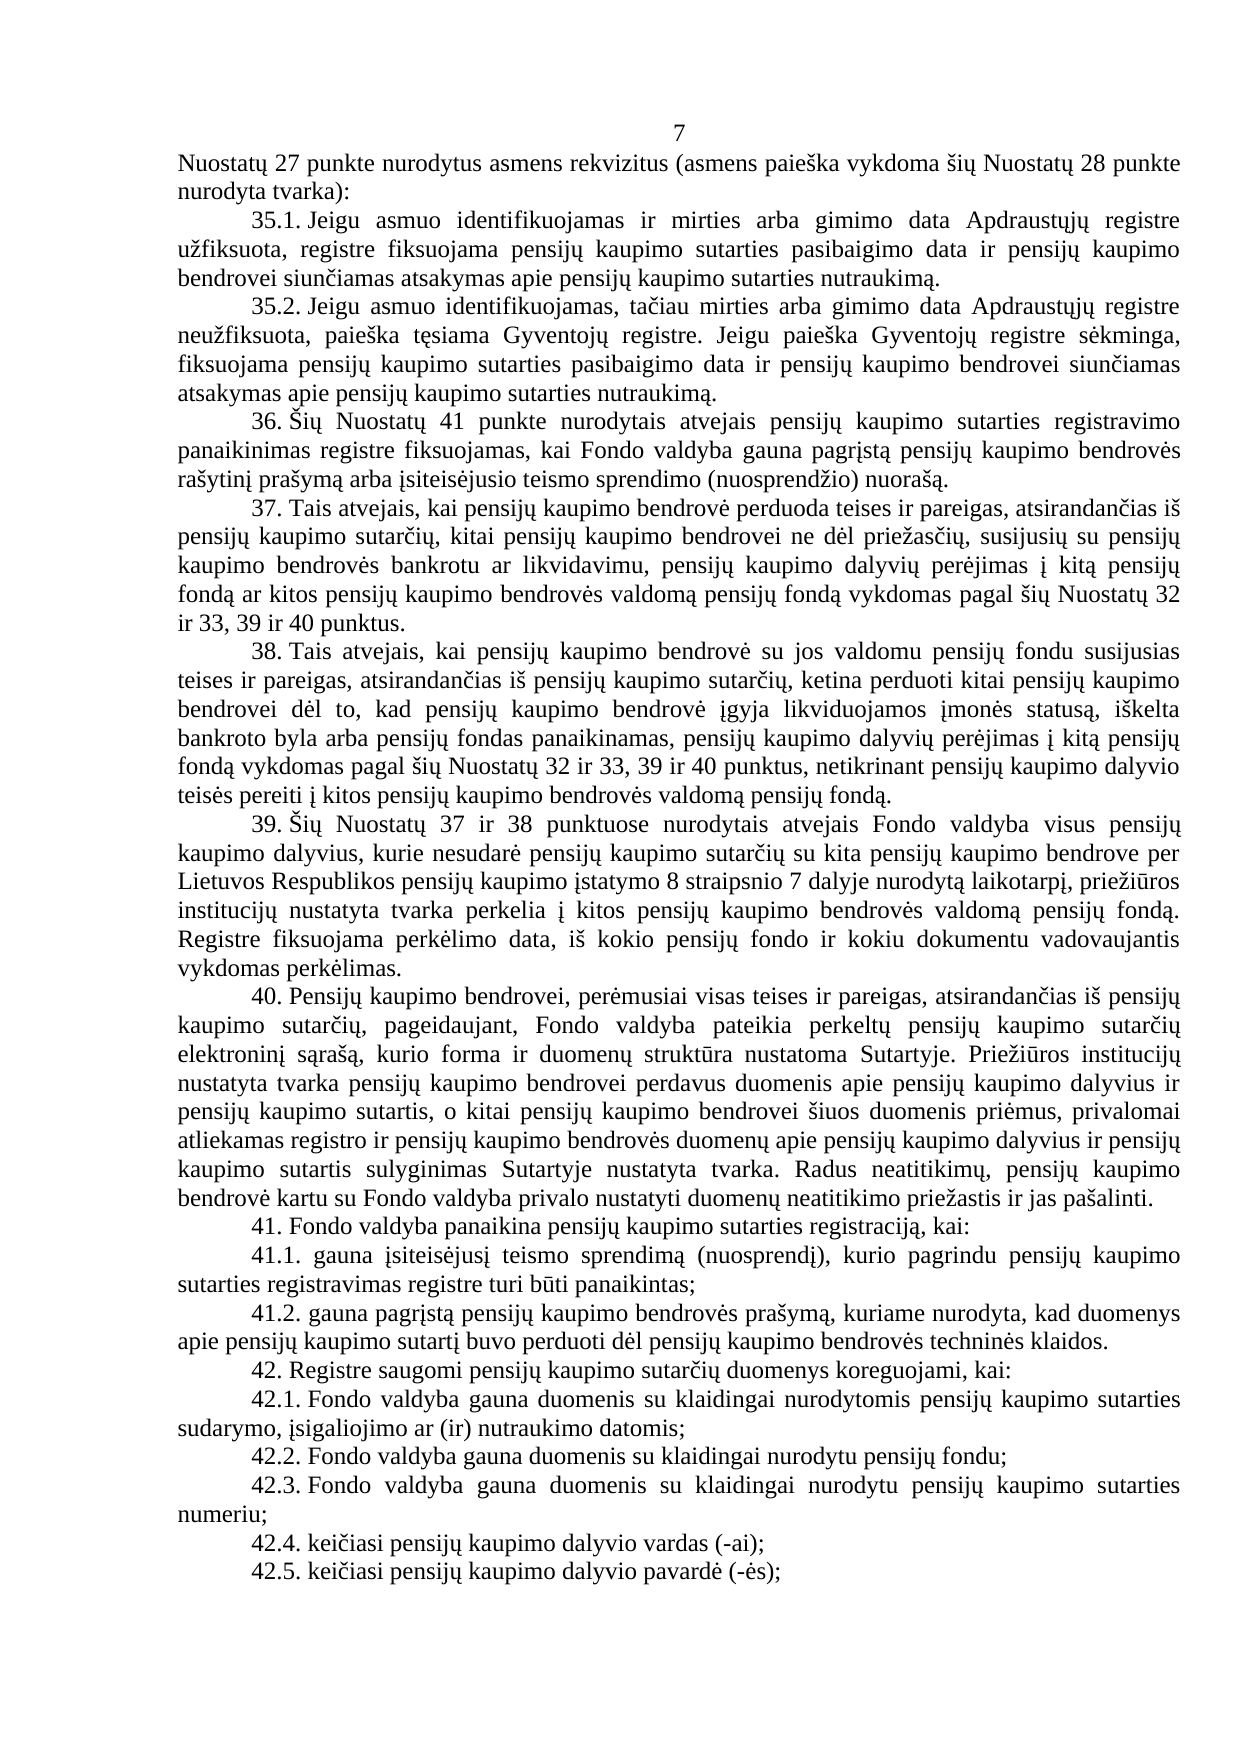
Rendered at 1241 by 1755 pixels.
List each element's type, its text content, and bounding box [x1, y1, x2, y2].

text 42.2. Fondo valdyba gauna duomenis su klaidingai nurodytu pensijų fondu; [177, 1441, 1181, 1470]
text 36. Šių Nuostatų 41 punkte nurodytais atvejais pensijų kaupimo sutarties registravimo panaikinimas registre fiksuojamas, kai Fondo valdyba gauna pagrįstą pensijų kaupimo bendrovės rašytinį prašymą arba įsiteisėjusio teismo sprendimo (nuosprendžio) nuorašą. [177, 406, 1181, 493]
text 40. Pensijų kaupimo bendrovei, perėmusiai visas teises ir pareigas, atsirandančias iš pensijų kaupimo sutarčių, pageidaujant, Fondo valdyba pateikia perkeltų pensijų kaupimo sutarčių elektroninį sąrašą, kurio forma ir duomenų struktūra nustatoma Sutartyje. Priežiūros institucijų nustatyta tvarka pensijų kaupimo bendrovei perdavus duomenis apie pensijų kaupimo dalyvius ir pensijų kaupimo sutartis, o kitai pensijų kaupimo bendrovei šiuos duomenis priėmus, privalomai atliekamas registro ir pensijų kaupimo bendrovės duomenų apie pensijų kaupimo dalyvius ir pensijų kaupimo sutartis sulyginimas Sutartyje nustatyta tvarka. Radus neatitikimų, pensijų kaupimo bendrovė kartu su Fondo valdyba privalo nustatyti duomenų neatitikimo priežastis ir jas pašalinti. [177, 981, 1181, 1211]
text 37. Tais atvejais, kai pensijų kaupimo bendrovė perduoda teises ir pareigas, atsirandančias iš pensijų kaupimo sutarčių, kitai pensijų kaupimo bendrovei ne dėl priežasčių, susijusių su pensijų kaupimo bendrovės bankrotu ar likvidavimu, pensijų kaupimo dalyvių perėjimas į kitą pensijų fondą ar kitos pensijų kaupimo bendrovės valdomą pensijų fondą vykdomas pagal šių Nuostatų 32 ir 33, 39 ir 40 punktus. [177, 493, 1181, 636]
text 35.2. Jeigu asmuo identifikuojamas, tačiau mirties arba gimimo data Apdraustųjų registre neužfiksuota, paieška tęsiama Gyventojų registre. Jeigu paieška Gyventojų registre sėkminga, fiksuojama pensijų kaupimo sutarties pasibaigimo data ir pensijų kaupimo bendrovei siunčiamas atsakymas apie pensijų kaupimo sutarties nutraukimą. [177, 291, 1181, 406]
text 41.2. gauna pagrįstą pensijų kaupimo bendrovės prašymą, kuriame nurodyta, kad duomenys apie pensijų kaupimo sutartį buvo perduoti dėl pensijų kaupimo bendrovės techninės klaidos. [177, 1298, 1181, 1355]
text Nuostatų 27 punkte nurodytus asmens rekvizitus (asmens paieška vykdoma šių Nuostatų 28 punkte nurodyta tvarka): [177, 148, 1181, 205]
text 42.3. Fondo valdyba gauna duomenis su klaidingai nurodytu pensijų kaupimo sutarties numeriu; [177, 1470, 1181, 1528]
text 42. Registre saugomi pensijų kaupimo sutarčių duomenys koreguojami, kai: [177, 1355, 1181, 1384]
text 35.1. Jeigu asmuo identifikuojamas ir mirties arba gimimo data Apdraustųjų registre užfiksuota, registre fiksuojama pensijų kaupimo sutarties pasibaigimo data ir pensijų kaupimo bendrovei siunčiamas atsakymas apie pensijų kaupimo sutarties nutraukimą. [177, 205, 1181, 291]
text 42.1. Fondo valdyba gauna duomenis su klaidingai nurodytomis pensijų kaupimo sutarties sudarymo, įsigaliojimo ar (ir) nutraukimo datomis; [177, 1384, 1181, 1441]
text 39. Šių Nuostatų 37 ir 38 punktuose nurodytais atvejais Fondo valdyba visus pensijų kaupimo dalyvius, kurie nesudarė pensijų kaupimo sutarčių su kita pensijų kaupimo bendrove per Lietuvos Respublikos pensijų kaupimo įstatymo 8 straipsnio 7 dalyje nurodytą laikotarpį, priežiūros institucijų nustatyta tvarka perkelia į kitos pensijų kaupimo bendrovės valdomą pensijų fondą. Registre fiksuojama perkėlimo data, iš kokio pensijų fondo ir kokiu dokumentu vadovaujantis vykdomas perkėlimas. [177, 809, 1181, 981]
text 41.1. gauna įsiteisėjusį teismo sprendimą (nuosprendį), kurio pagrindu pensijų kaupimo sutarties registravimas registre turi būti panaikintas; [177, 1240, 1181, 1298]
text 41. Fondo valdyba panaikina pensijų kaupimo sutarties registraciją, kai: [177, 1211, 1181, 1240]
text 38. Tais atvejais, kai pensijų kaupimo bendrovė su jos valdomu pensijų fondu susijusias teises ir pareigas, atsirandančias iš pensijų kaupimo sutarčių, ketina perduoti kitai pensijų kaupimo bendrovei dėl to, kad pensijų kaupimo bendrovė įgyja likviduojamos įmonės statusą, iškelta bankroto byla arba pensijų fondas panaikinamas, pensijų kaupimo dalyvių perėjimas į kitą pensijų fondą vykdomas pagal šių Nuostatų 32 ir 33, 39 ir 40 punktus, netikrinant pensijų kaupimo dalyvio teisės pereiti į kitos pensijų kaupimo bendrovės valdomą pensijų fondą. [177, 636, 1181, 809]
text 42.5. keičiasi pensijų kaupimo dalyvio pavardė (-ės); [177, 1556, 1181, 1585]
text 42.4. keičiasi pensijų kaupimo dalyvio vardas (-ai); [177, 1528, 1181, 1556]
